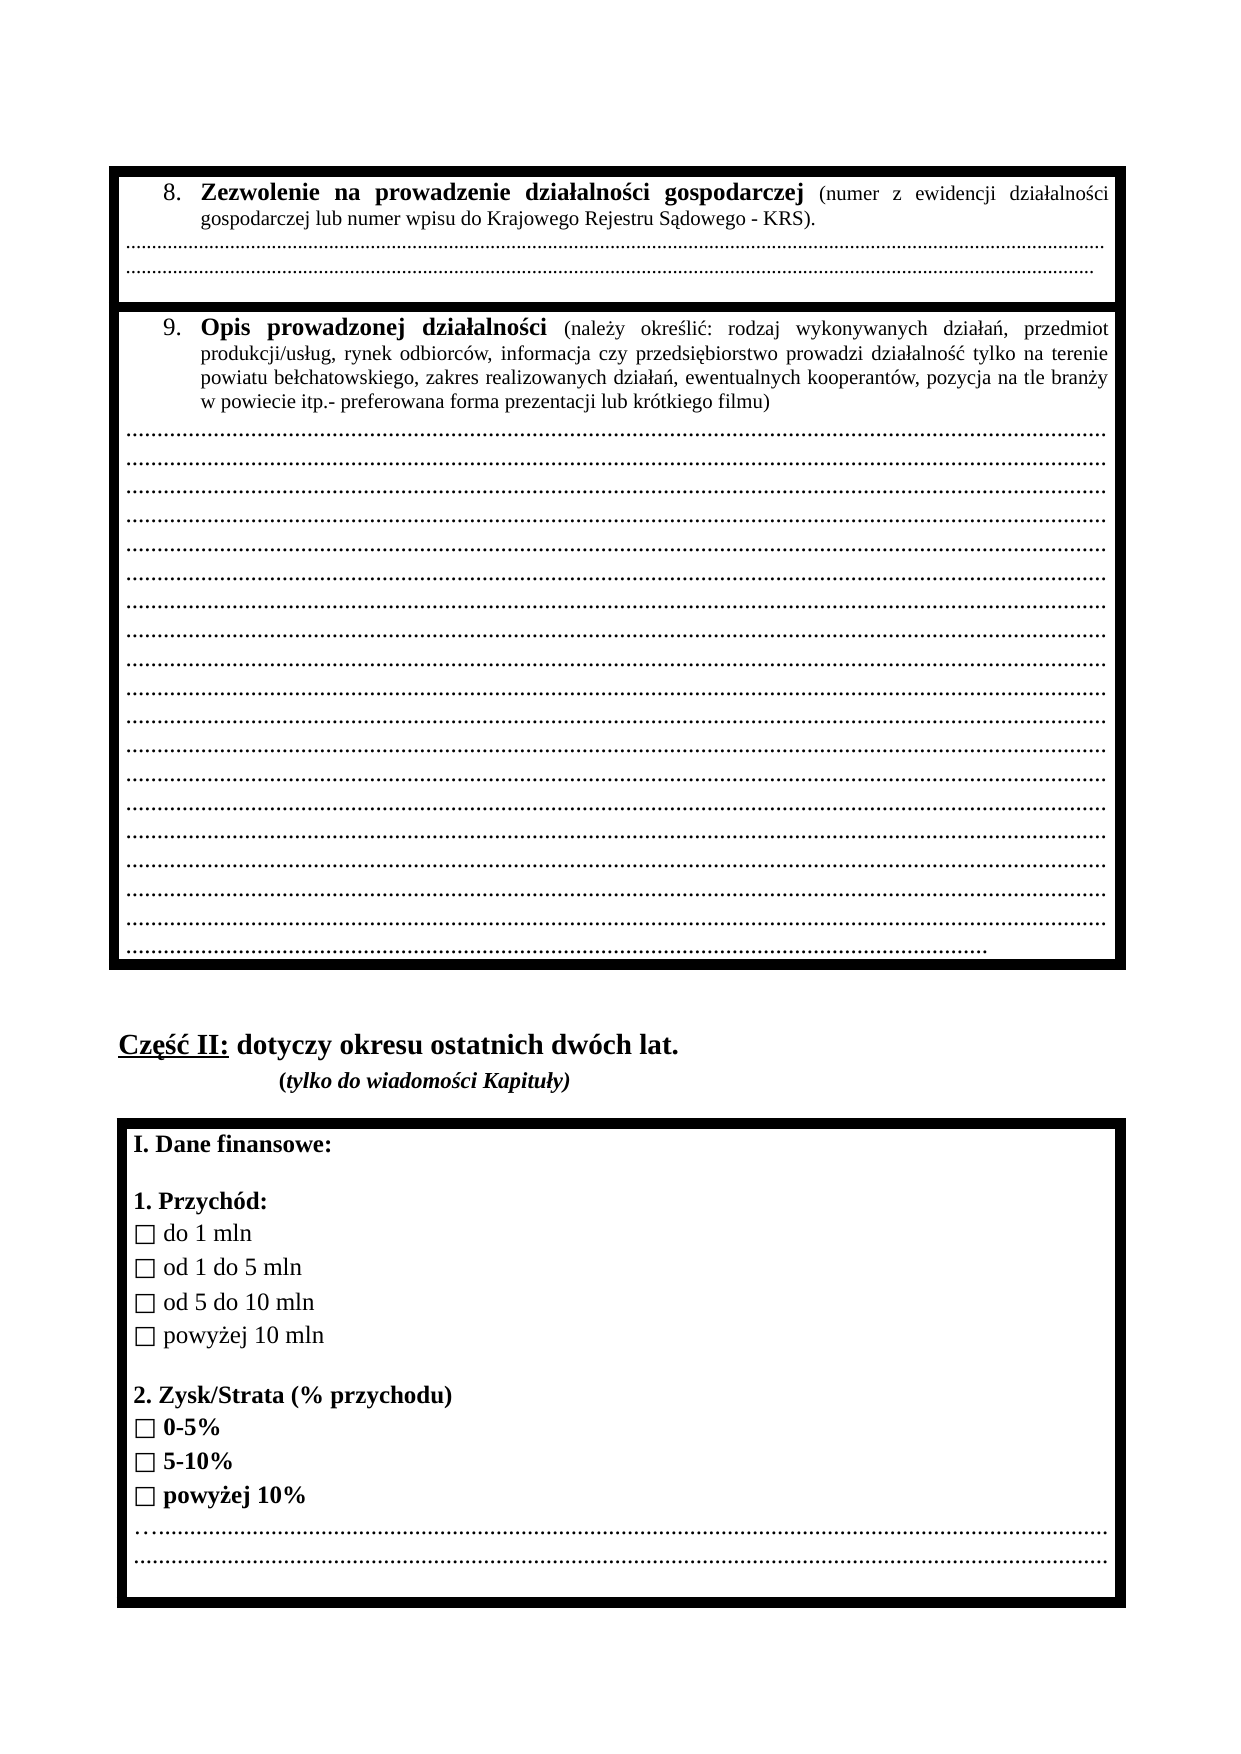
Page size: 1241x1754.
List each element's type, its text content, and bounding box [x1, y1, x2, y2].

table_header I. Dane finansowe: 1. Przychód: □ do 1 mln □ od 1 do 5 mln □ od 5 do 10 mln □ powyżej 10 mln 2. Zysk/Strata (% przychodu) □ 0-5% □ 5-10% □ powyżej 10% ….................................................................................................................................................................................................................................................................................................................... [127, 1129, 1115, 1597]
text Część II: dotyczy okresu ostatnich dwóch lat. [118, 1027, 1122, 1061]
table_cell Opis prowadzonej działalności (należy określić: rodzaj wykonywanych działań, przedmiot produkcji/usług, rynek odbiorców, informacja czy przedsiębiorstwo prowadzi działalność tylko na terenie powiatu bełchatowskiego, zakres realizowanych działań, ewentualnych kooperantów, pozycja na tle branży w powiecie itp.- preferowana forma prezentacji lub krótkiego filmu) .................................................................................................................................................................................................................................................................................................................................................................................................................................................................................................................................................................................................................................................................................................................................................................................................................................................................................................................................................................................................................................................................................................................................................................................................................................................................................................................................................................................................................................................................................................................................................................................................................................................................................................................................................................................................................................................................................................................................................................................................................................................................................................................................................................................................................................................................................................................................................................................................................................................................................................................................................................................................................................................................................................................................................................................................................................................................................................................................................................................................................................................................................... [119, 312, 1115, 959]
table_header Zezwolenie na prowadzenie działalności gospodarczej (numer z ewidencji działalności gospodarczej lub numer wpisu do Krajowego Rejestru Sądowego - KRS). ...................................................................................................................................................................................................................................................................................................................................................................................... [119, 177, 1115, 302]
text (tylko do wiadomości Kapituły) [118, 1061, 1122, 1094]
